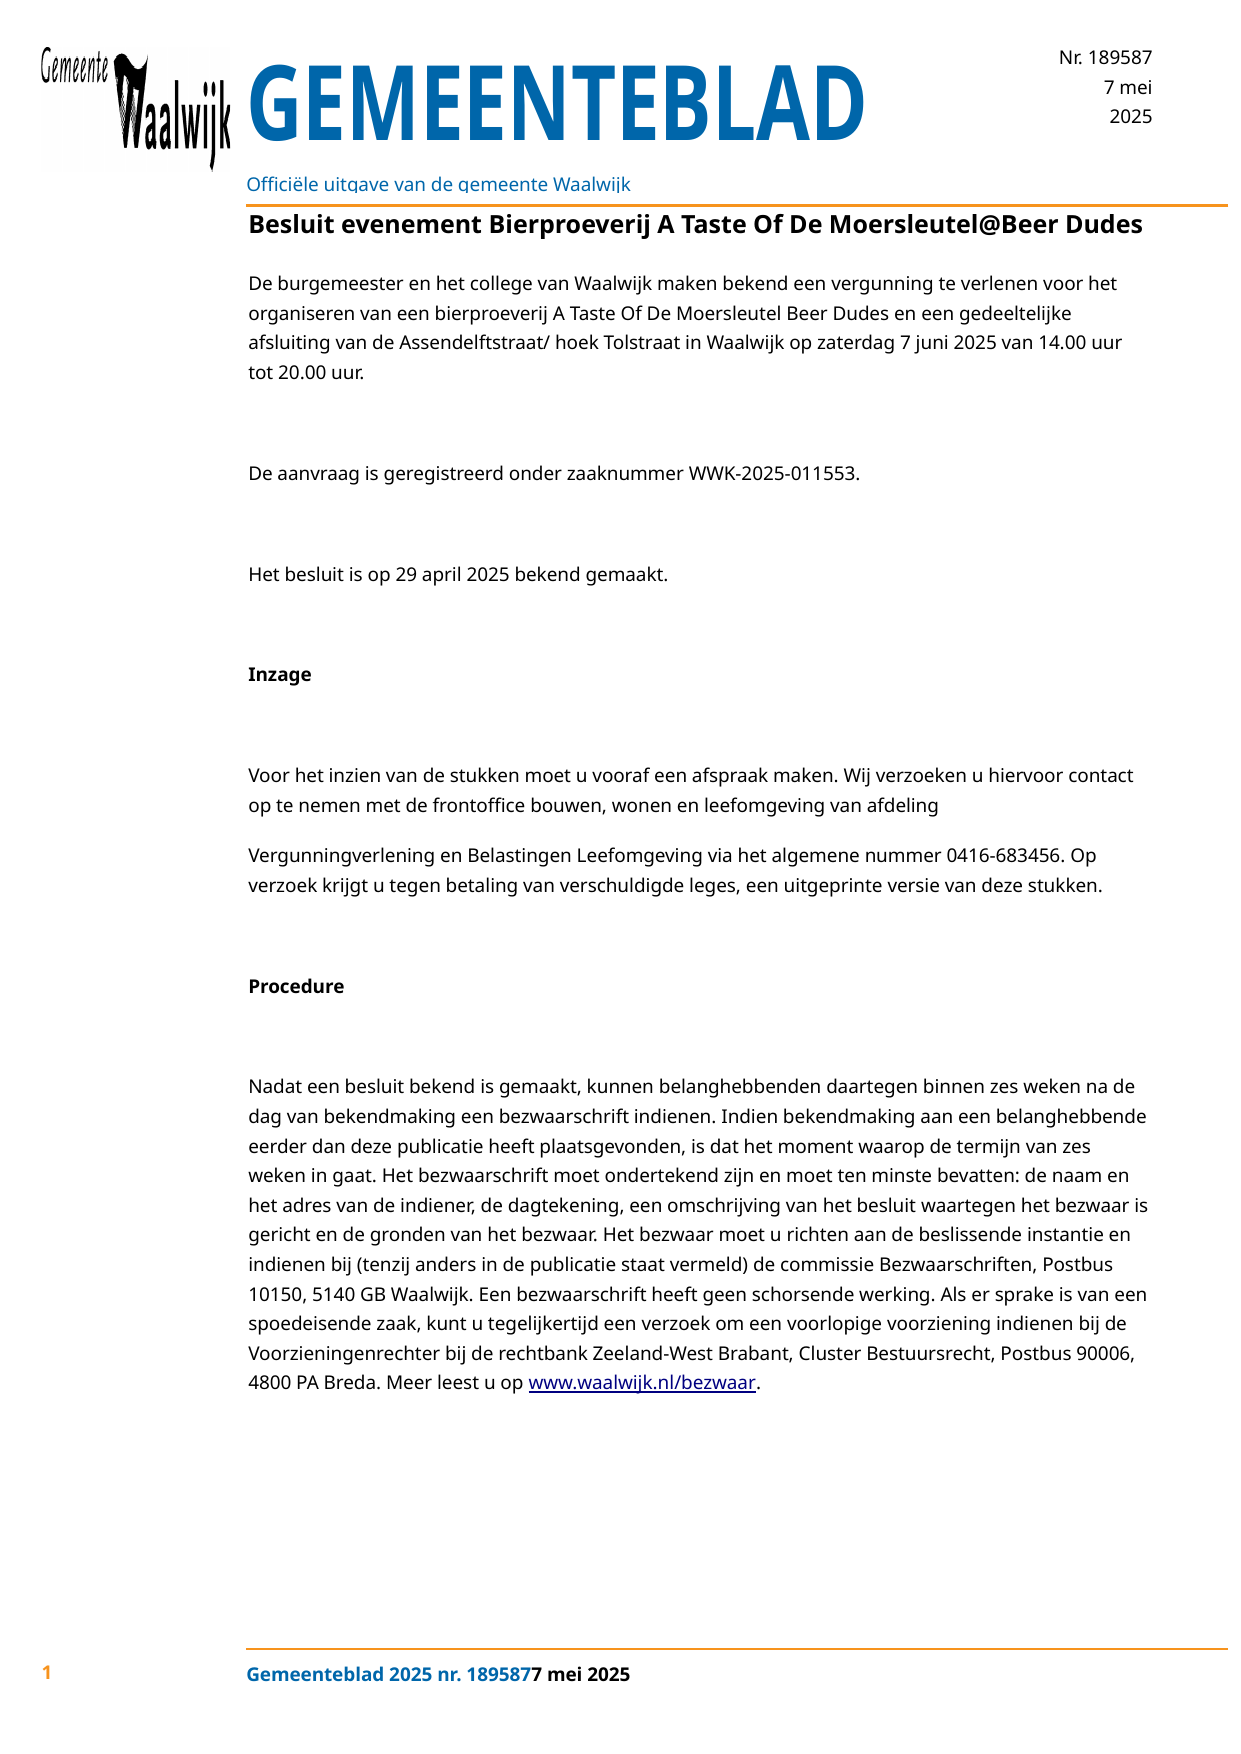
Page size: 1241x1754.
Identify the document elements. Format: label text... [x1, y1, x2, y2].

text Voor het inzien van de stukken moet u vooraf een afspraak maken. Wij verzoeken u hiervoor contact op te nemen met de frontoffice bouwen, wonen en leefomgeving van afdeling [248, 762, 1152, 818]
text Inzage [248, 662, 1152, 687]
text De burgemeester en het college van Waalwijk maken bekend een vergunning te verlenen voor het organiseren van een bierproeverij A Taste Of De Moersleutel Beer Dudes en een gedeeltelijke afsluiting van de Assendelftstraat/ hoek Tolstraat in Waalwijk op zaterdag 7 juni 2025 van 14.00 uur tot 20.00 uur. [248, 270, 1152, 385]
text Besluit evenement Bierproeverij A Taste Of De Moersleutel@Beer Dudes [248, 207, 1152, 241]
text De aanvraag is geregistreerd onder zaaknummer WWK-2025-011553. [248, 460, 1152, 486]
text Vergunningverlening en Belastingen Leefomgeving via het algemene nummer 0416-683456. Op verzoek krijgt u tegen betaling van verschuldigde leges, een uitgeprinte versie van deze stukken. [248, 842, 1152, 898]
picture [41, 47, 231, 172]
text Procedure [248, 973, 1152, 998]
text Het besluit is op 29 april 2025 bekend gemaakt. [248, 561, 1152, 586]
text Nadat een besluit bekend is gemaakt, kunnen belanghebbenden daartegen binnen zes weken na de dag van bekendmaking een bezwaarschrift indienen. Indien bekendmaking aan een belanghebbende eerder dan deze publicatie heeft plaatsgevonden, is dat het moment waarop de termijn van zes weken in gaat. Het bezwaarschrift moet ondertekend zijn en moet ten minste bevatten: de naam en het adres van de indiener, de dagtekening, een omschrijving van het besluit waartegen het bezwaar is gericht en de gronden van het bezwaar. Het bezwaar moet u richten aan de beslissende instantie en indienen bij (tenzij anders in de publicatie staat vermeld) de commissie Bezwaarschriften, Postbus 10150, 5140 GB Waalwijk. Een bezwaarschrift heeft geen schorsende werking. Als er sprake is van een spoedeisende zaak, kunt u tegelijkertijd een verzoek om een voorlopige voorziening indienen bij de Voorzieningenrechter bij de rechtbank Zeeland-West Brabant, Cluster Bestuursrecht, Postbus 90006, 4800 PA Breda. Meer leest u op www.waalwijk.nl/bezwaar. [248, 1074, 1152, 1395]
